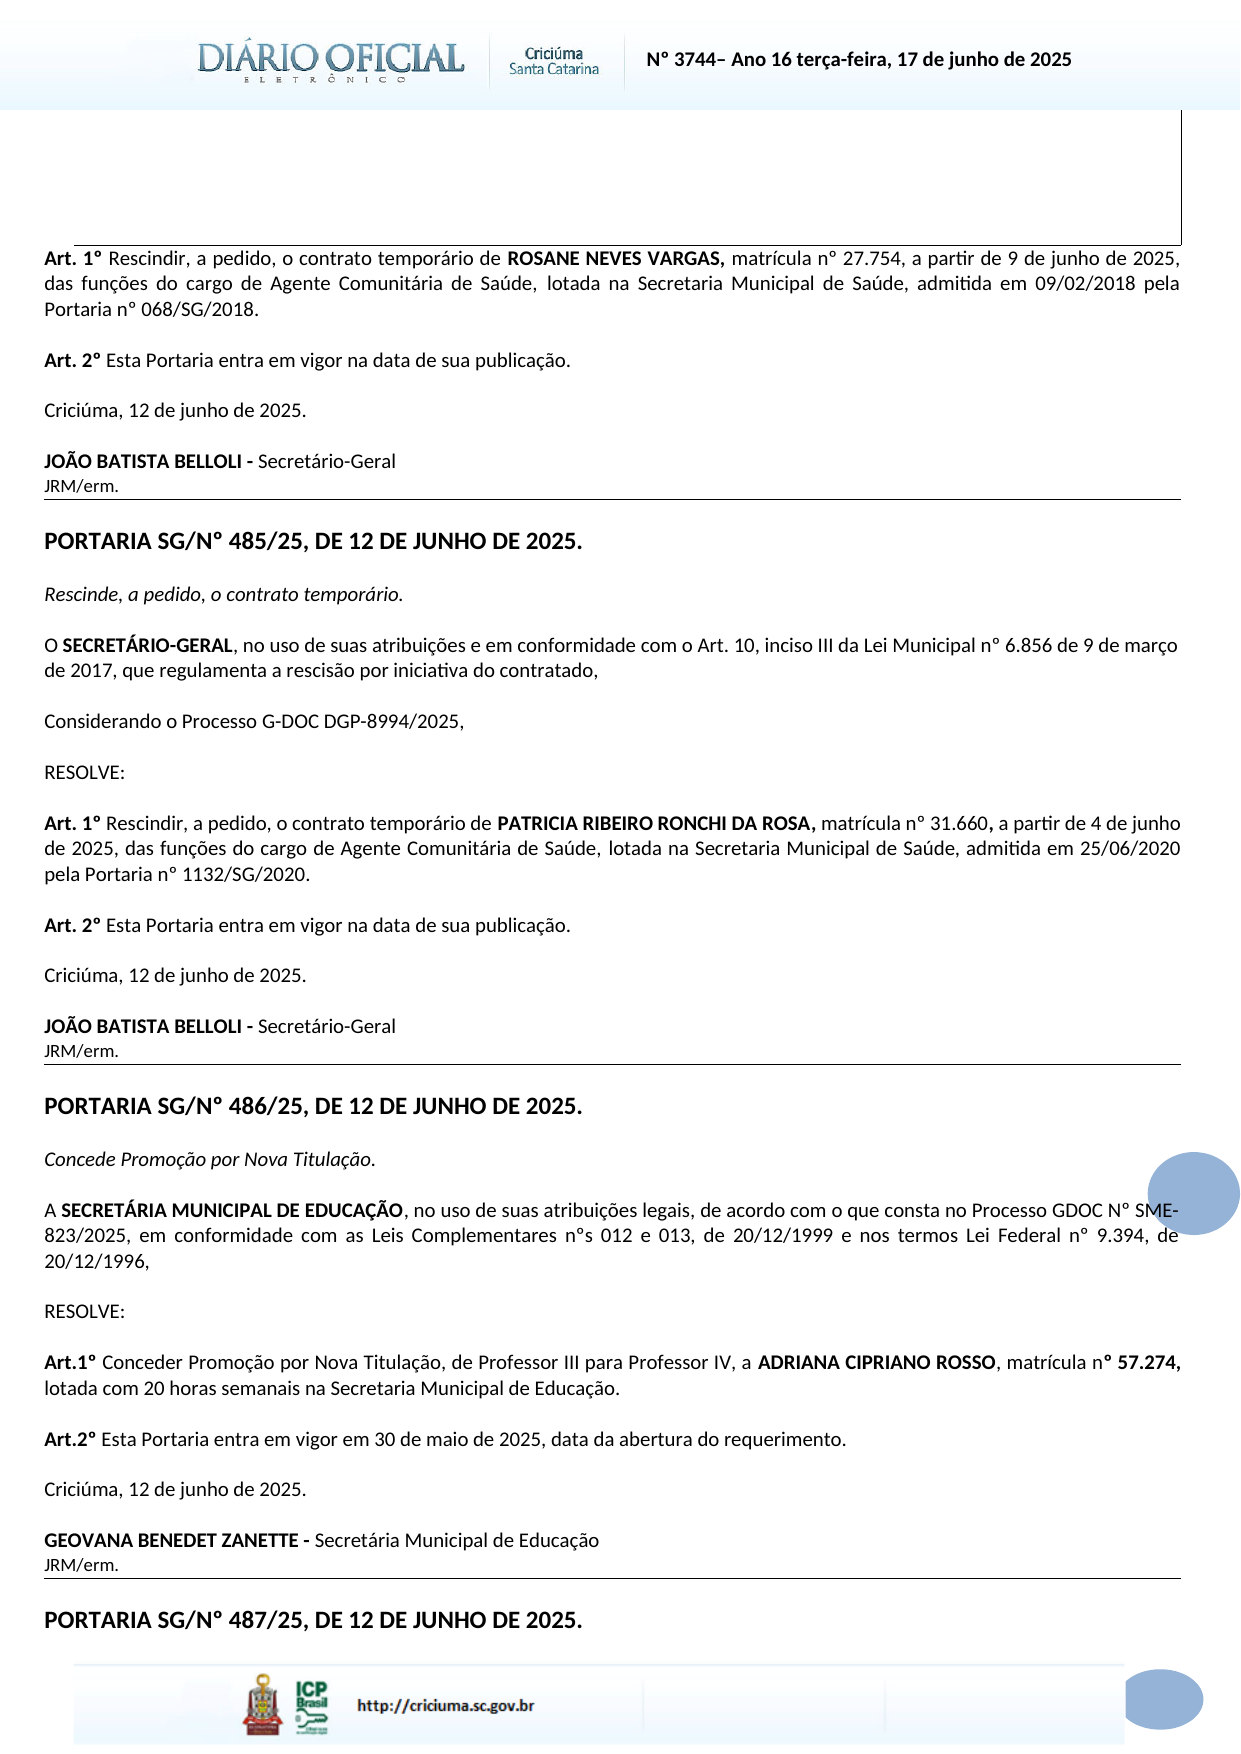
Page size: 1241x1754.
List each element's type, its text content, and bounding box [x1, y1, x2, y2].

text JOÃO BATISTA BELLOLI - Secretário-Geral [44, 1013, 1181, 1039]
text JRM/erm. [44, 1039, 1181, 1064]
text Criciúma, 12 de junho de 2025. [44, 398, 1181, 423]
text PORTARIA SG/Nº 487/25, DE 12 DE JUNHO DE 2025. [44, 1604, 1181, 1635]
text RESOLVE: [44, 759, 1181, 785]
text Concede Promoção por Nova Titulação. [44, 1146, 1181, 1172]
text JOÃO BATISTA BELLOLI - Secretário-Geral [44, 448, 1181, 474]
text Art.2º Esta Portaria entra em vigor em 30 de maio de 2025, data da abertura do requerimento. [44, 1426, 1181, 1451]
text A SECRETÁRIA MUNICIPAL DE EDUCAÇÃO, no uso de suas atribuições legais, de acordo com o que consta no Processo GDOC Nº SME-823/2025, em conformidade com as Leis Complementares nºs 012 e 013, de 20/12/1999 e nos termos Lei Federal nº 9.394, de 20/12/1996, [44, 1197, 1181, 1273]
text O SECRETÁRIO-GERAL, no uso de suas atribuições e em conformidade com o Art. 10, inciso III da Lei Municipal nº 6.856 de 9 de março de 2017, que regulamenta a rescisão por iniciativa do contratado, [44, 632, 1181, 683]
text PORTARIA SG/Nº 485/25, DE 12 DE JUNHO DE 2025. [44, 525, 1181, 556]
text Art. 1º Rescindir, a pedido, o contrato temporário de ROSANE NEVES VARGAS, matrícula nº 27.754, a partir de 9 de junho de 2025, das funções do cargo de Agente Comunitária de Saúde, lotada na Secretaria Municipal de Saúde, admitida em 09/02/2018 pela Portaria nº 068/SG/2018. [44, 245, 1181, 321]
text Considerando o Processo G-DOC DGP-8994/2025, [44, 708, 1181, 734]
text Criciúma, 12 de junho de 2025. [44, 1477, 1181, 1502]
text JRM/erm. [44, 474, 1181, 499]
text Rescinde, a pedido, o contrato temporário. [44, 581, 1181, 607]
text Art. 1º Rescindir, a pedido, o contrato temporário de PATRICIA RIBEIRO RONCHI DA ROSA, matrícula nº 31.660, a partir de 4 de junho de 2025, das funções do cargo de Agente Comunitária de Saúde, lotada na Secretaria Municipal de Saúde, admitida em 25/06/2020 pela Portaria nº 1132/SG/2020. [44, 810, 1181, 886]
text Art.1º Conceder Promoção por Nova Titulação, de Professor III para Professor IV, a ADRIANA CIPRIANO ROSSO, matrícula nº 57.274, lotada com 20 horas semanais na Secretaria Municipal de Educação. [44, 1349, 1181, 1400]
text JRM/erm. [44, 1553, 1181, 1578]
text RESOLVE: [44, 1299, 1181, 1324]
text GEOVANA BENEDET ZANETTE - Secretária Municipal de Educação [44, 1527, 1181, 1553]
text Art. 2º Esta Portaria entra em vigor na data de sua publicação. [44, 912, 1181, 937]
text Criciúma, 12 de junho de 2025. [44, 963, 1181, 988]
text PORTARIA SG/Nº 486/25, DE 12 DE JUNHO DE 2025. [44, 1090, 1181, 1121]
text Art. 2º Esta Portaria entra em vigor na data de sua publicação. [44, 347, 1181, 372]
